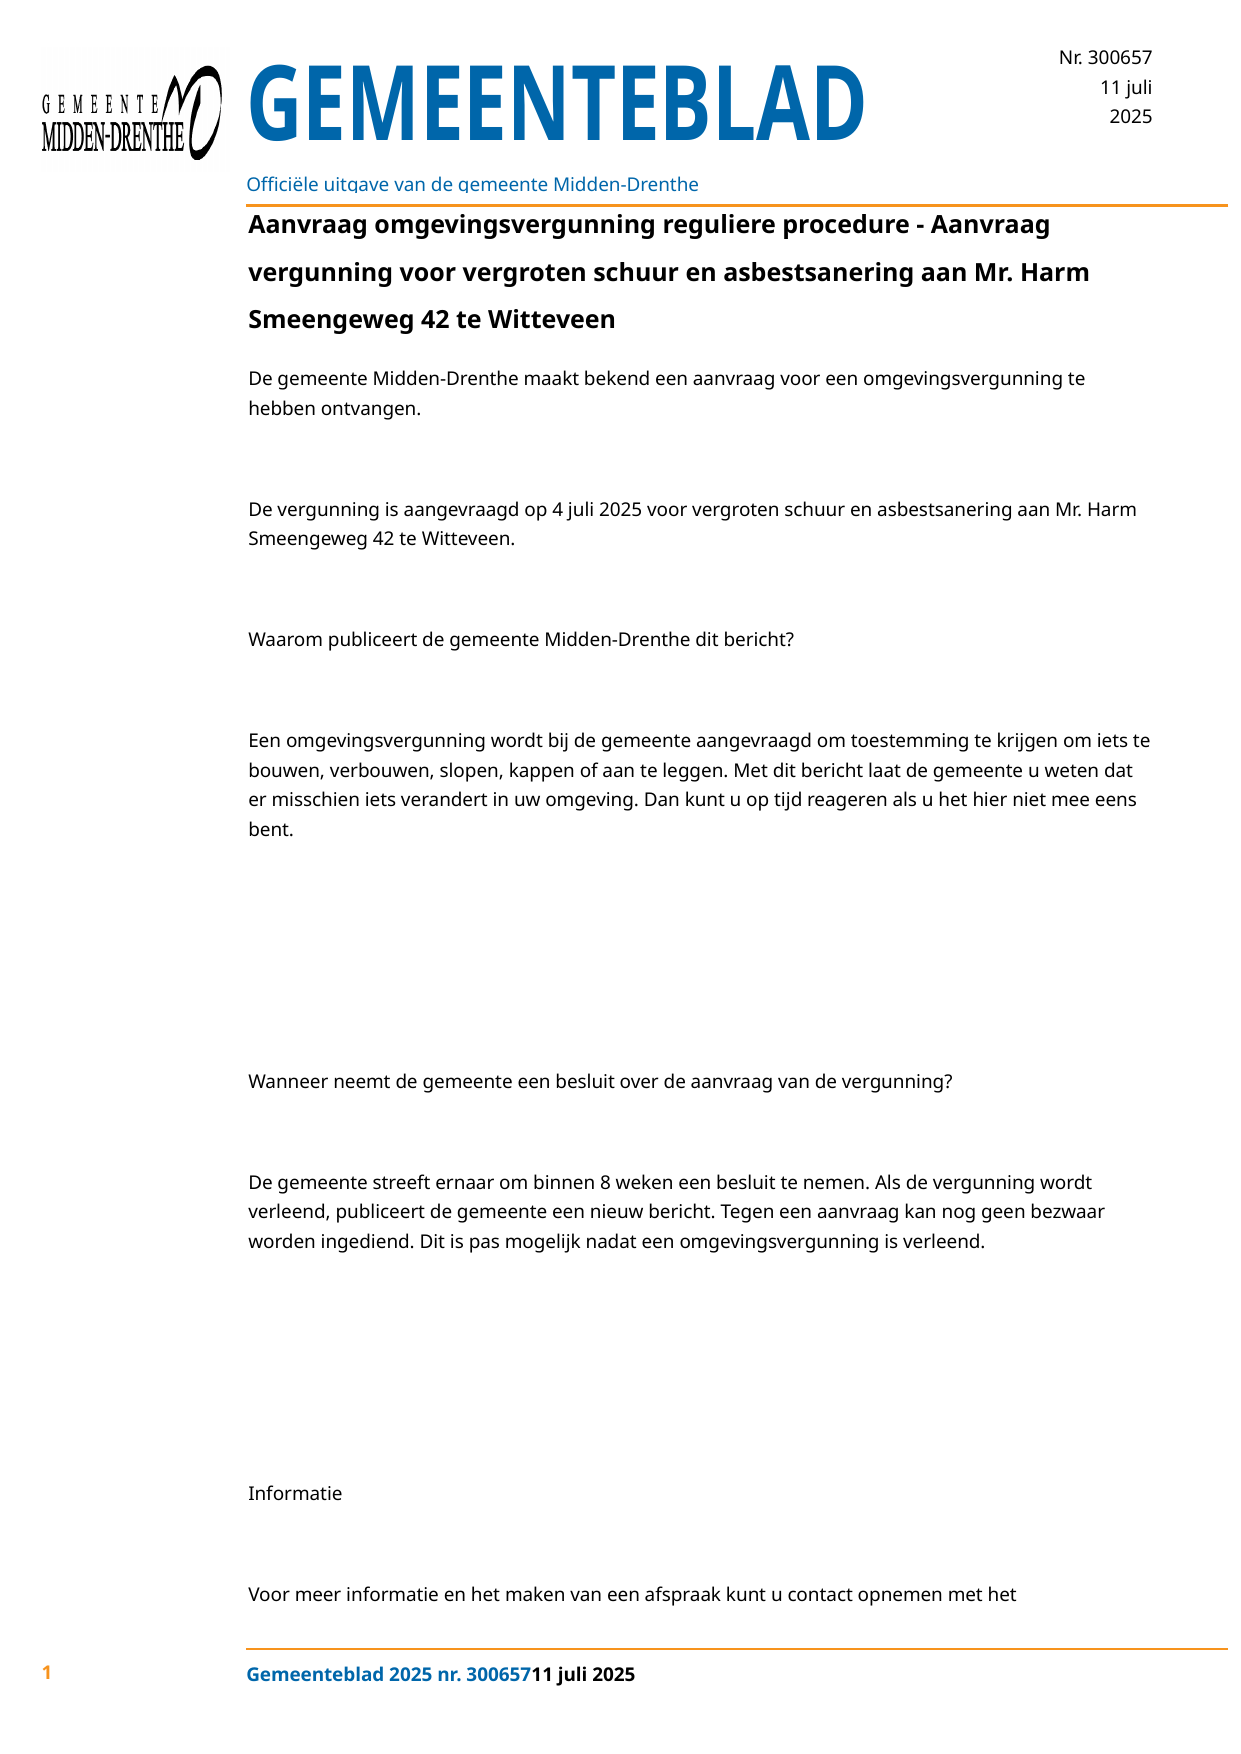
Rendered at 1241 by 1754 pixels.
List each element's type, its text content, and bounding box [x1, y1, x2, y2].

text Een omgevingsvergunning wordt bij de gemeente aangevraagd om toestemming te krijgen om iets te bouwen, verbouwen, slopen, kappen of aan te leggen. Met dit bericht laat de gemeente u weten dat er misschien iets verandert in uw omgeving. Dan kunt u op tijd reageren als u het hier niet mee eens bent. [248, 727, 1152, 842]
text Wanneer neemt de gemeente een besluit over de aanvraag van de vergunning? [248, 1068, 1152, 1094]
text Voor meer informatie en het maken van een afspraak kunt u contact opnemen met het [248, 1581, 1152, 1607]
text De gemeente Midden-Drenthe maakt bekend een aanvraag voor een omgevingsvergunning te hebben ontvangen. [248, 366, 1152, 421]
text Informatie [248, 1480, 1152, 1506]
text Waarom publiceert de gemeente Midden-Drenthe dit bericht? [248, 626, 1152, 652]
text De vergunning is aangevraagd op 4 juli 2025 voor vergroten schuur en asbestsanering aan Mr. Harm Smeengeweg 42 te Witteveen. [248, 496, 1152, 551]
text De gemeente streeft ernaar om binnen 8 weken een besluit te nemen. Als de vergunning wordt verleend, publiceert de gemeente een nieuw bericht. Tegen een aanvraag kan nog geen bezwaar worden ingediend. Dit is pas mogelijk nadat een omgevingsvergunning is verleend. [248, 1169, 1152, 1254]
text Aanvraag omgevingsvergunning reguliere procedure - Aanvraag vergunning voor vergroten schuur en asbestsanering aan Mr. Harm Smeengeweg 42 te Witteveen [248, 207, 1152, 336]
picture [41, 47, 231, 172]
